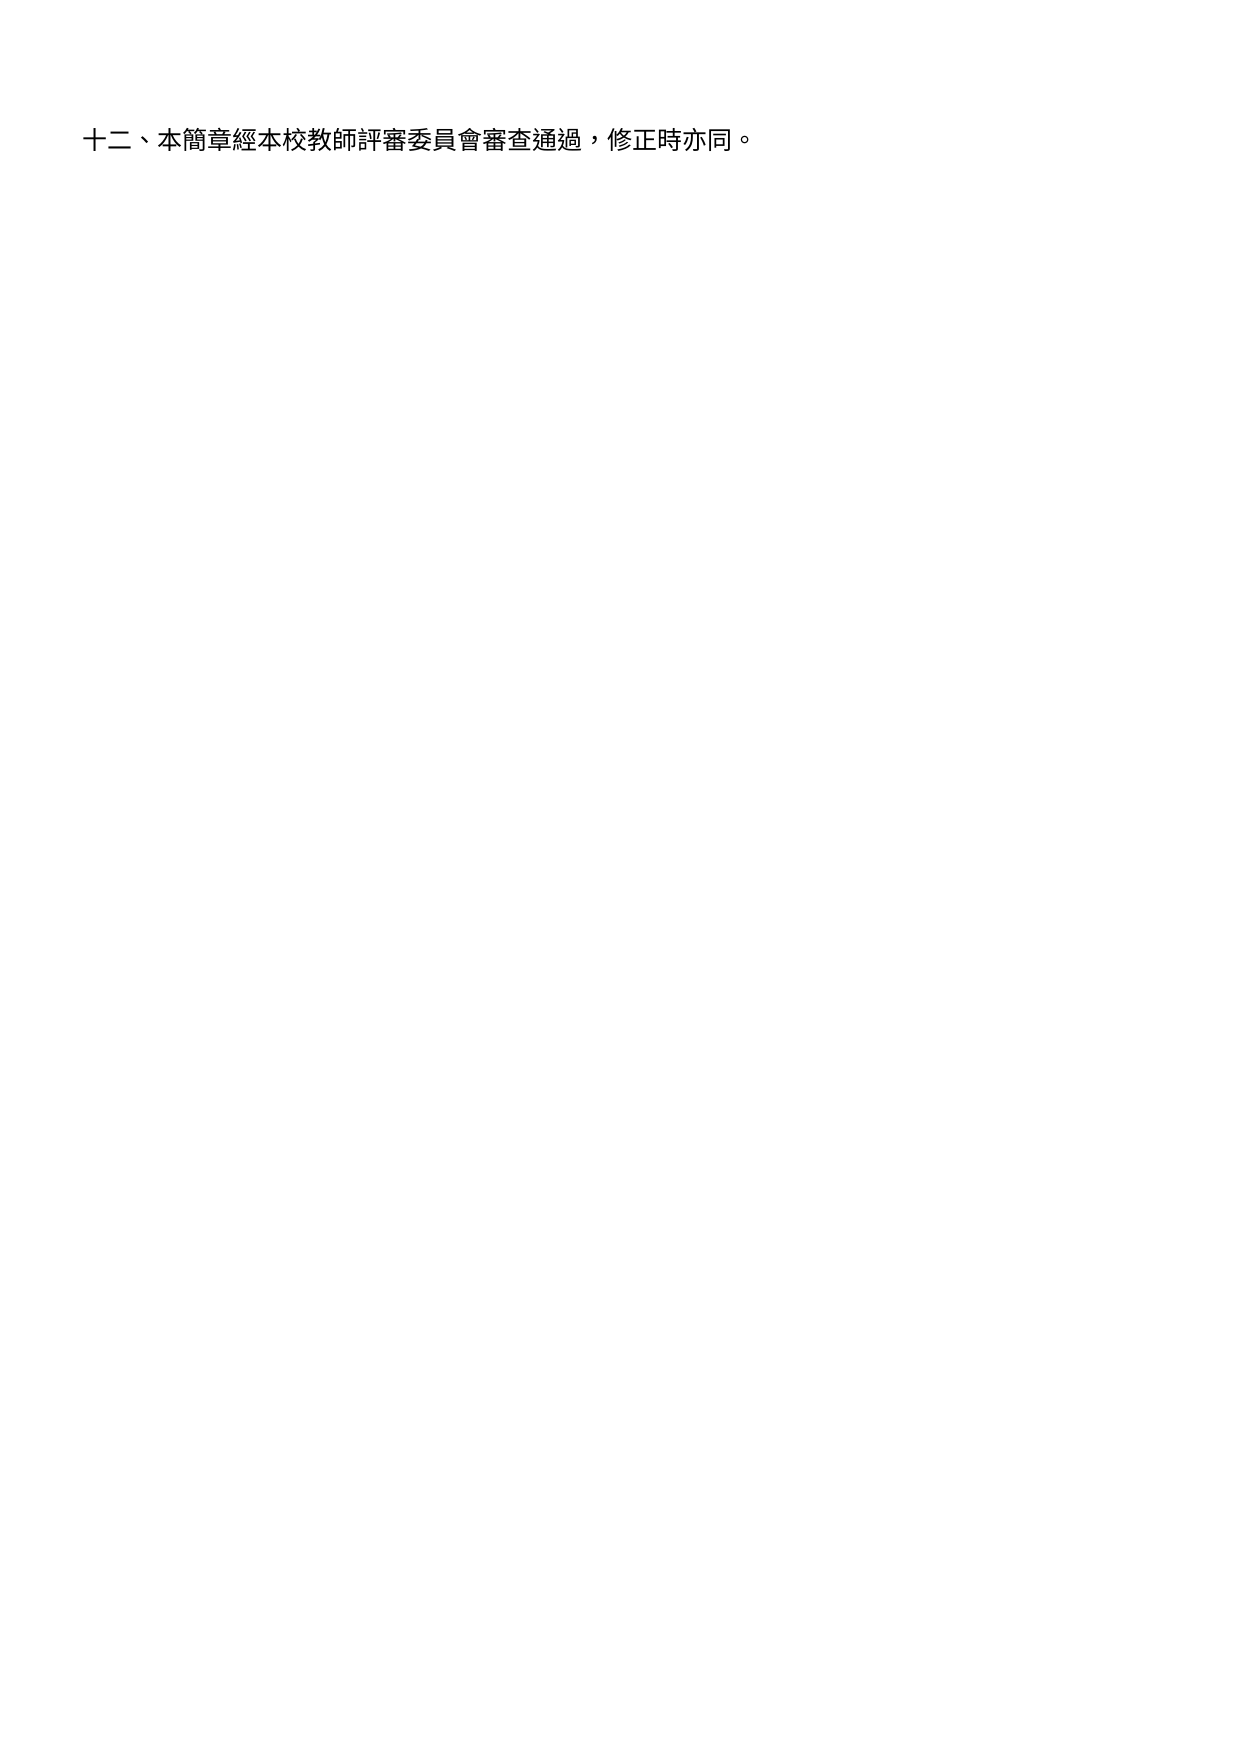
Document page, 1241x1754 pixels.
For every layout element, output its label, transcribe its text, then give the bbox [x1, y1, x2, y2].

text 十二、本簡章經本校教師評審委員會審查通過，修正時亦同。 [83, 97, 1161, 159]
